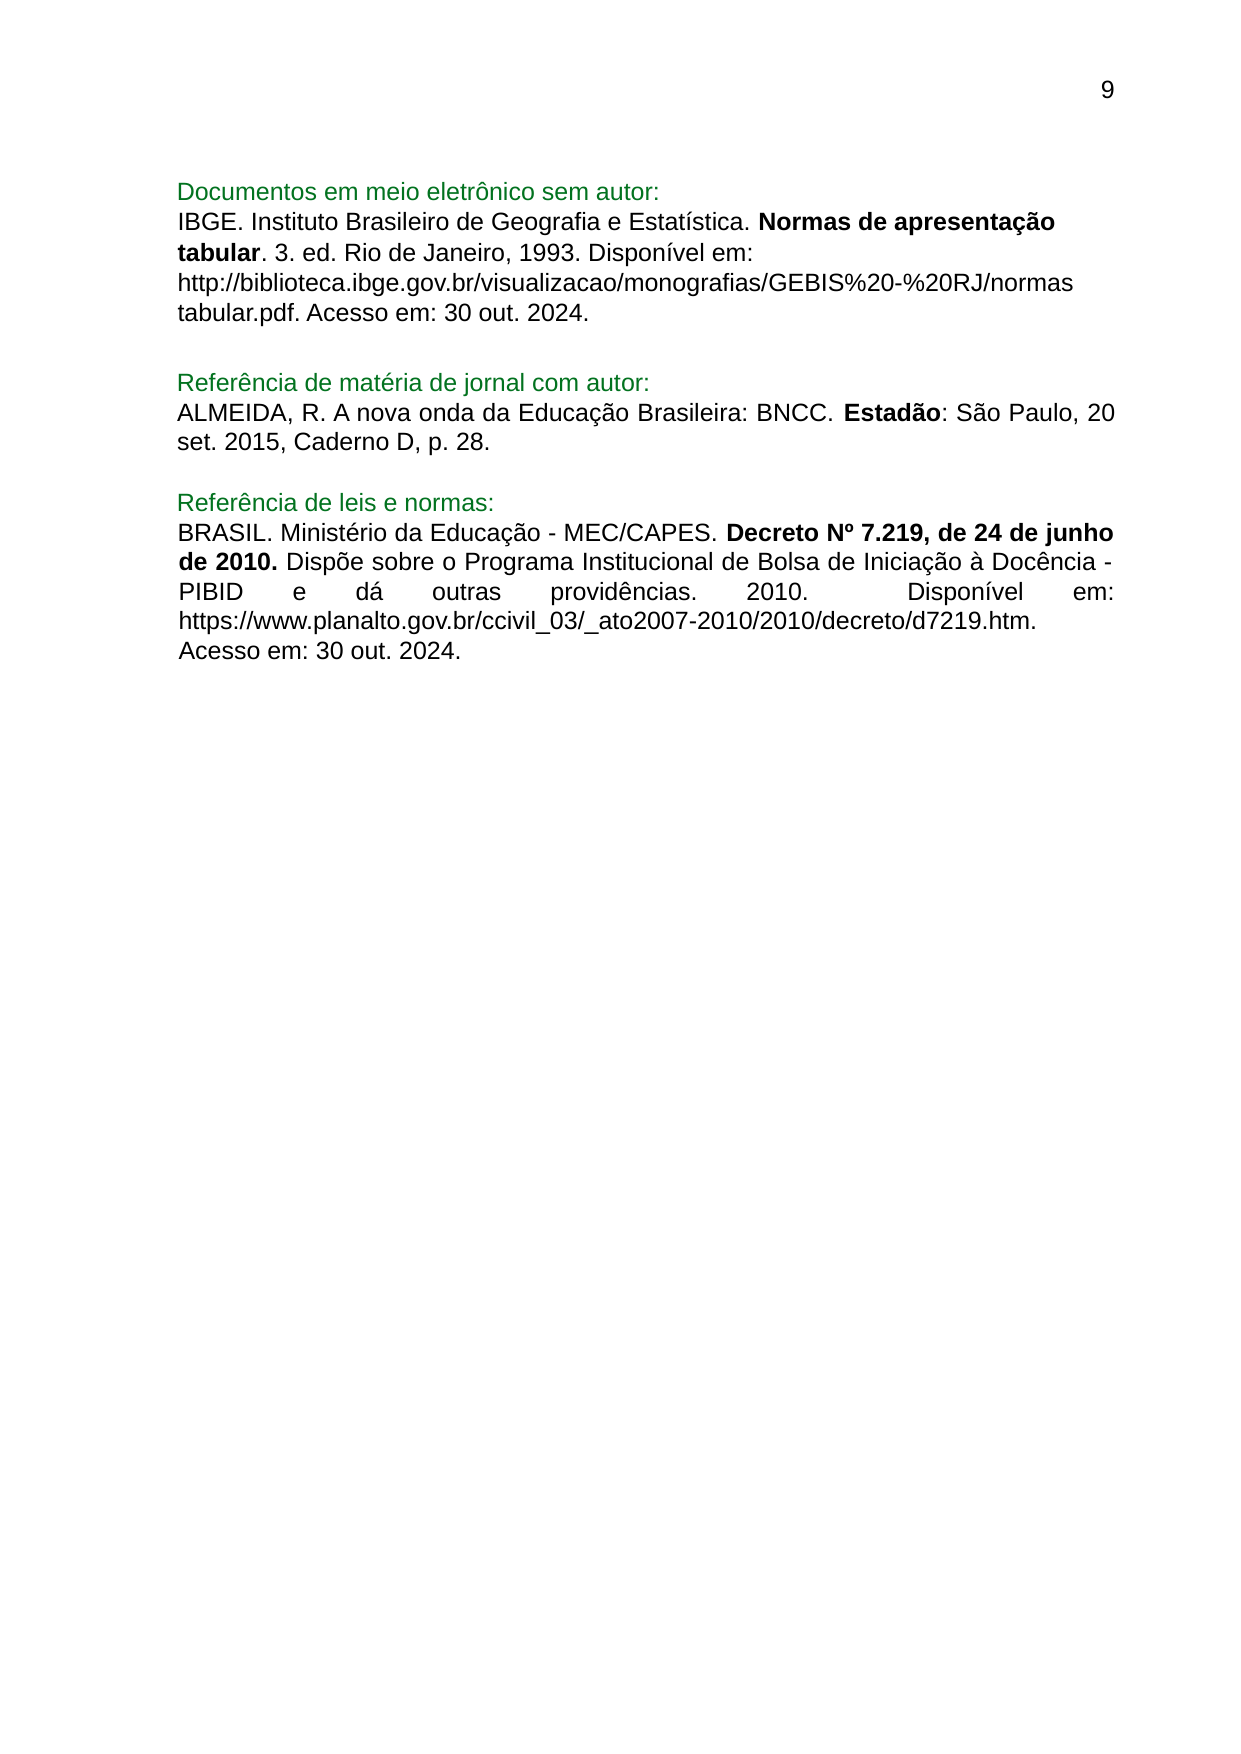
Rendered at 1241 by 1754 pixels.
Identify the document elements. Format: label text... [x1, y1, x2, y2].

text BRASIL. Ministério da Educação - MEC/CAPES. Decreto Nº 7.219, de 24 de junho de 2010. Dispõe sobre o Programa Institucional de Bolsa de Iniciação à Docência - PIBID e dá outras providências. 2010. Disponível em: https://www.planalto.gov.br/ccivil_03/_ato2007-2010/2010/decreto/d7219.htm. Acesso em: 30 out. 2024. [177, 518, 1114, 665]
text Referência de matéria de jornal com autor: [177, 368, 1117, 396]
text Documentos em meio eletrônico sem autor: [177, 177, 1117, 206]
text ALMEIDA, R. A nova onda da Educação Brasileira: BNCC. Estadão: São Paulo, 20 set. 2015, Caderno D, p. 28. [177, 398, 1116, 456]
text Referência de leis e normas: [177, 488, 1117, 516]
text IBGE. Instituto Brasileiro de Geografia e Estatística. Normas de apresentação tabular. 3. ed. Rio de Janeiro, 1993. Disponível em: http://biblioteca.ibge.gov.br/visualizacao/monografias/GEBIS%20-%20RJ/normas tabular.pdf. Acesso em: 30 out. 2024. [177, 207, 1122, 327]
